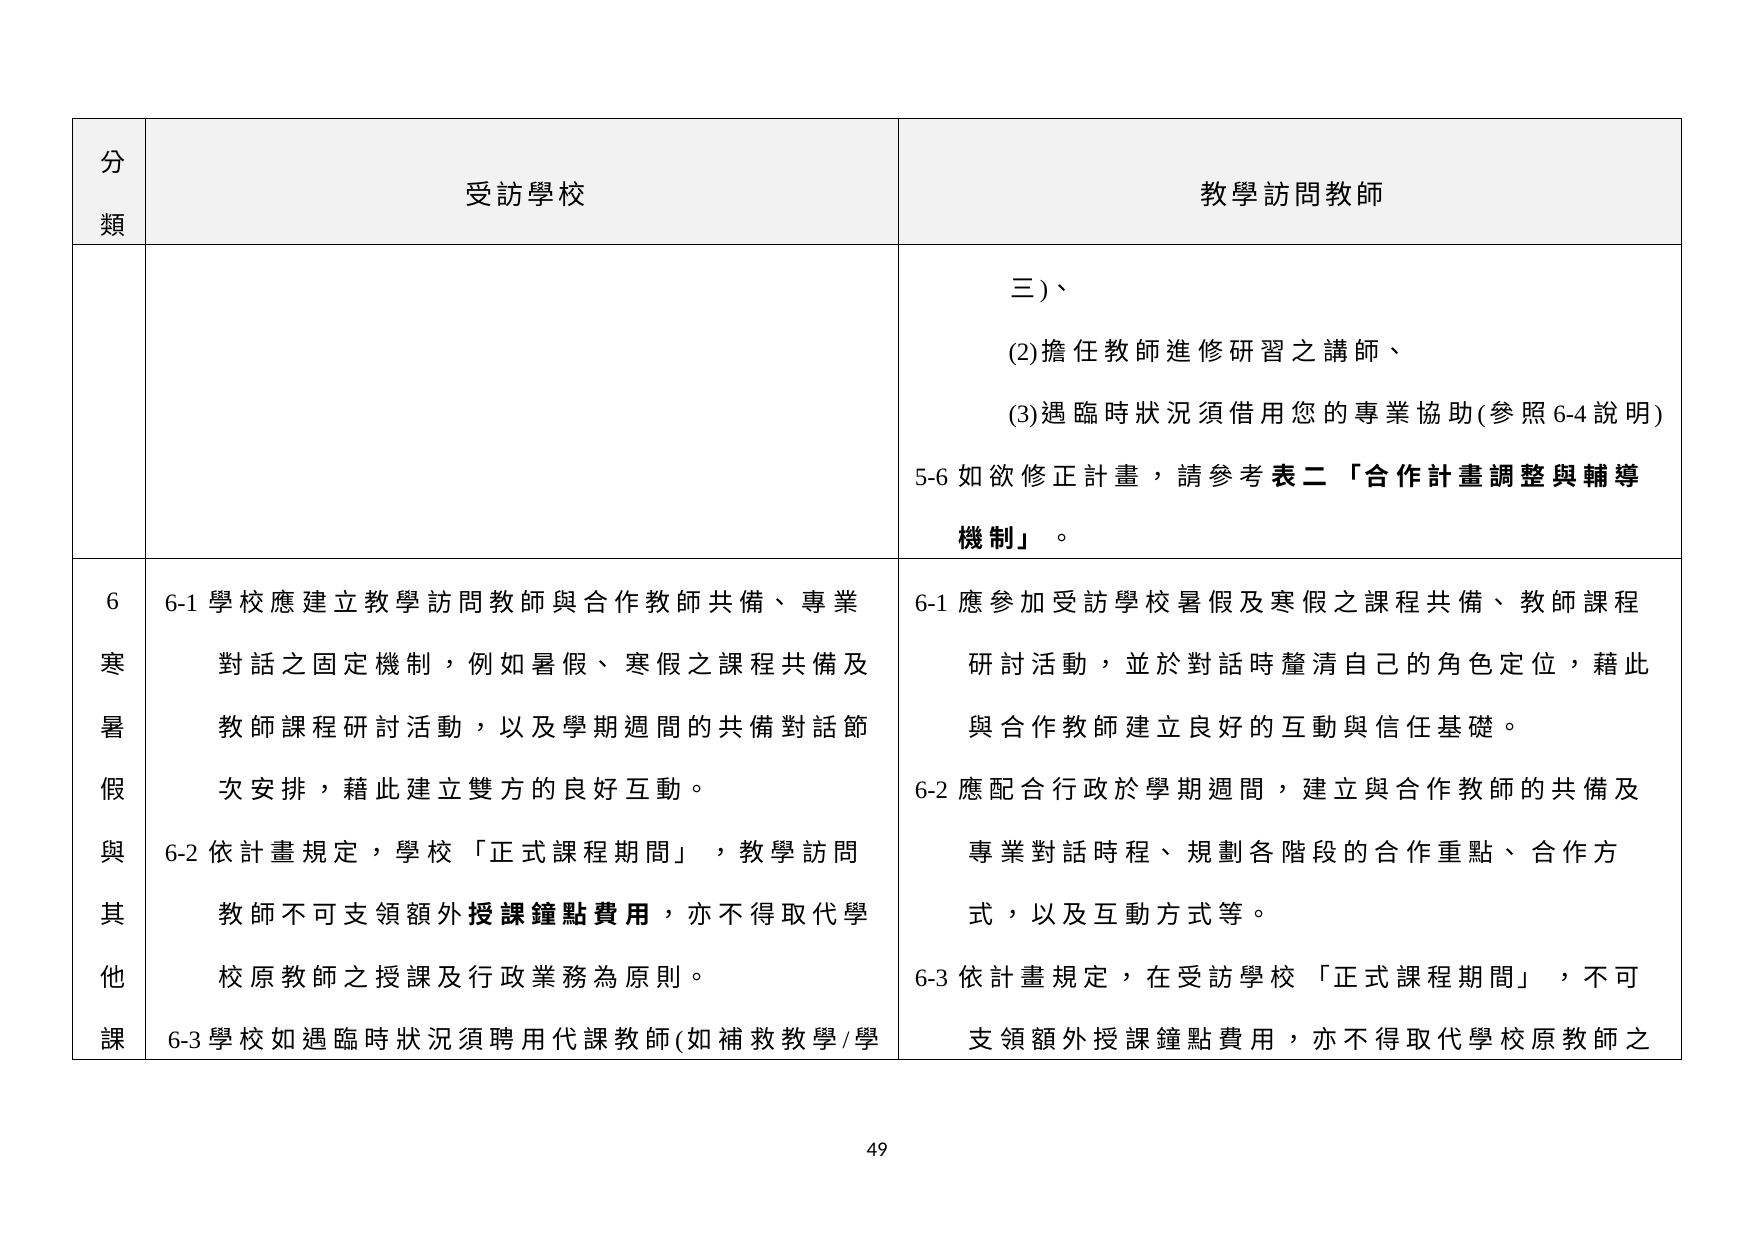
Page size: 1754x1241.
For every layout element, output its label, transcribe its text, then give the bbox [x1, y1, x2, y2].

table_header 受訪學校 [146, 119, 898, 244]
table_cell 6-1 學校應建立教學訪問教師與合作教師共備、專業對話之固定機制，例如暑假、寒假之課程共備及教師課程研討活動，以及學期週間的共備對話節次安排，藉此建立雙方的良好互動。 6-2 依計畫規定，學校「正式課程期間」，教學訪問教師不可支領額外授課鐘點費用，亦不得取代學校原教師之授課及行政業務為原則。 6-3學校如遇臨時狀況須聘用代課教師(如補救教學/學 [146, 559, 898, 1059]
table_cell 6 寒 暑 假 與 其 他 課 [73, 559, 145, 1059]
table_cell 三)、 (2)擔任教師進修研習之講師、 (3)遇臨時狀況須借用您的專業協助(參照6-4說明) 5-6 如欲修正計畫，請參考表二「合作計畫調整與輔導機制」。 [899, 245, 1681, 558]
table_cell [73, 245, 145, 558]
table_header 教學訪問教師 [899, 119, 1681, 244]
table_header 分類 [73, 119, 145, 244]
table_cell 6-1 應參加受訪學校暑假及寒假之課程共備、教師課程研討活動，並於對話時釐清自己的角色定位，藉此與合作教師建立良好的互動與信任基礎。 6-2 應配合行政於學期週間，建立與合作教師的共備及專業對話時程、規劃各階段的合作重點、合作方式，以及互動方式等。 6-3 依計畫規定，在受訪學校「正式課程期間」，不可支領額外授課鐘點費用，亦不得取代學校原教師之 [899, 559, 1681, 1059]
table_cell [146, 245, 898, 558]
